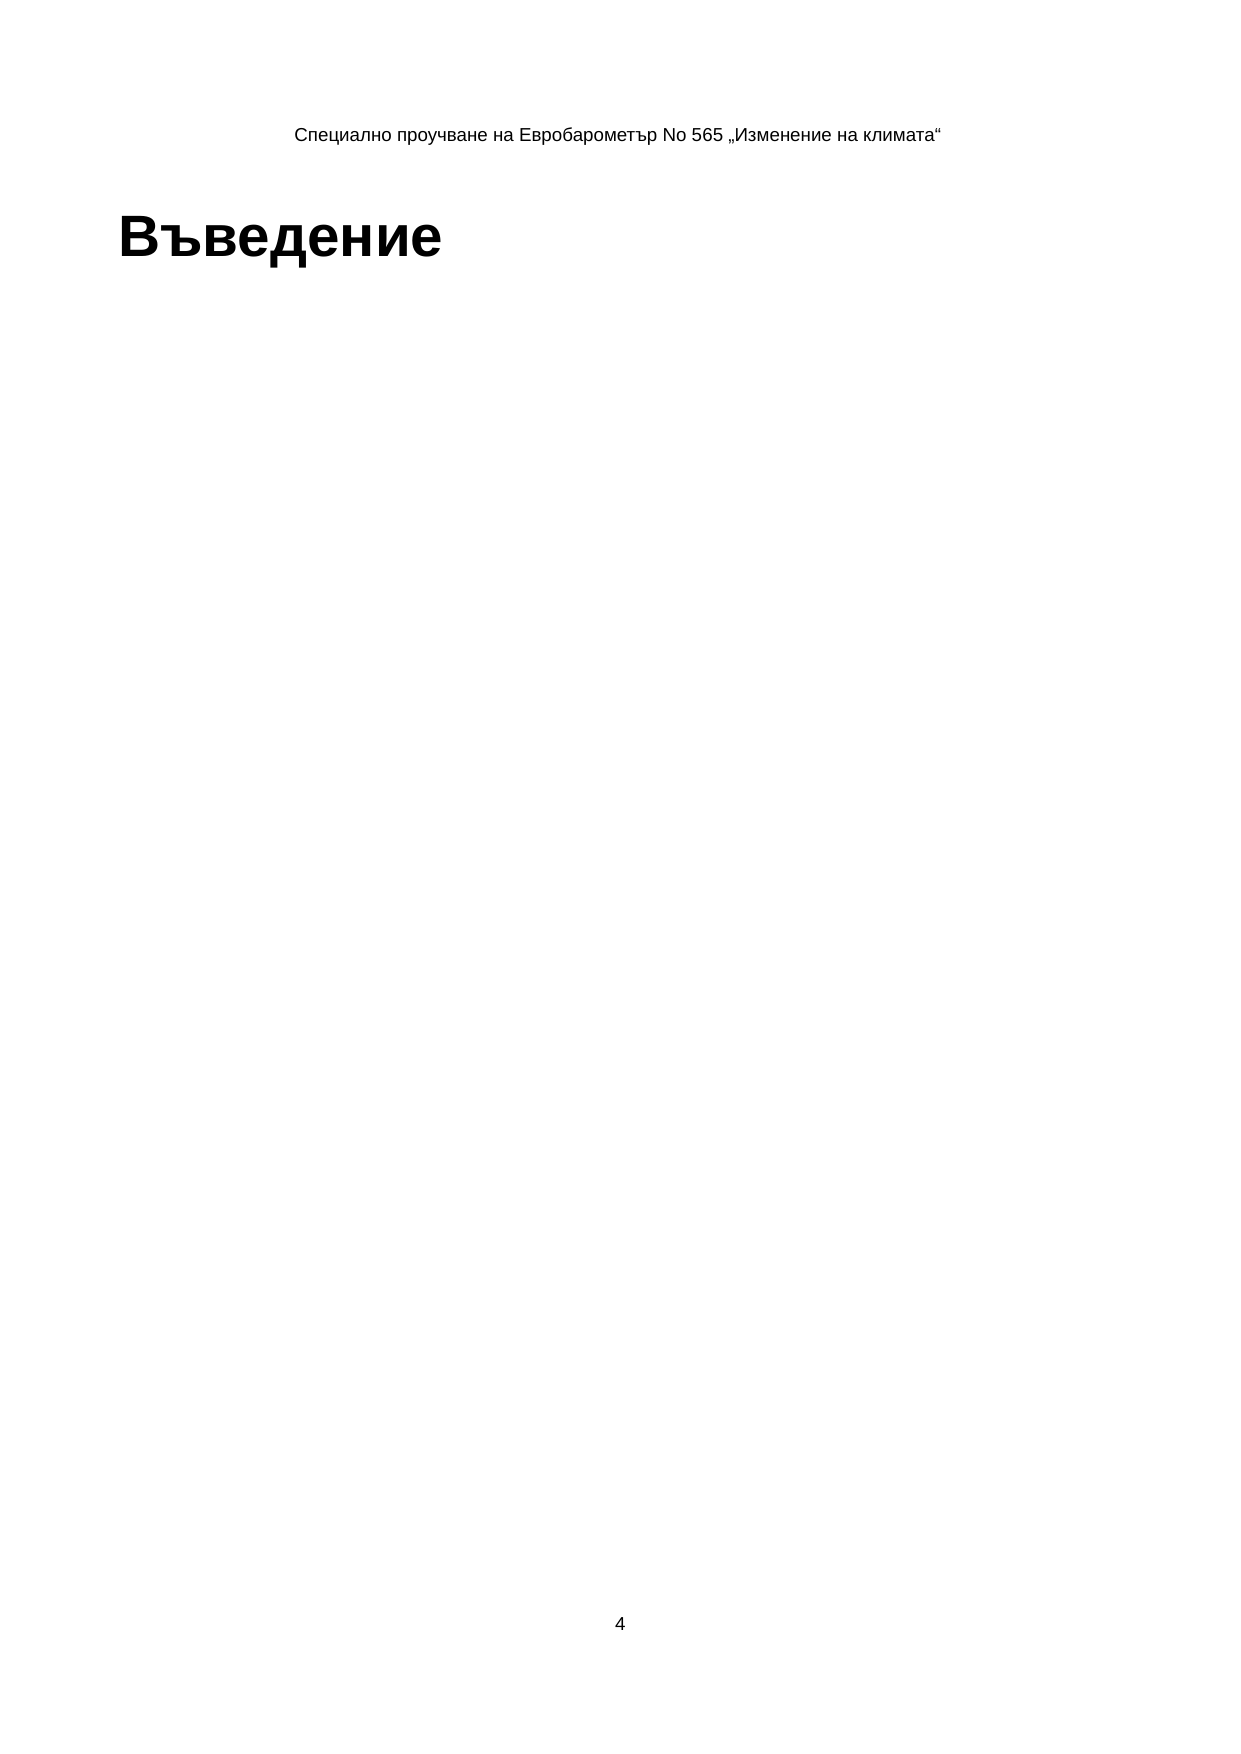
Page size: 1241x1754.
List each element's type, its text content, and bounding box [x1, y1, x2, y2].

subtitle Въведение [118, 202, 1122, 269]
